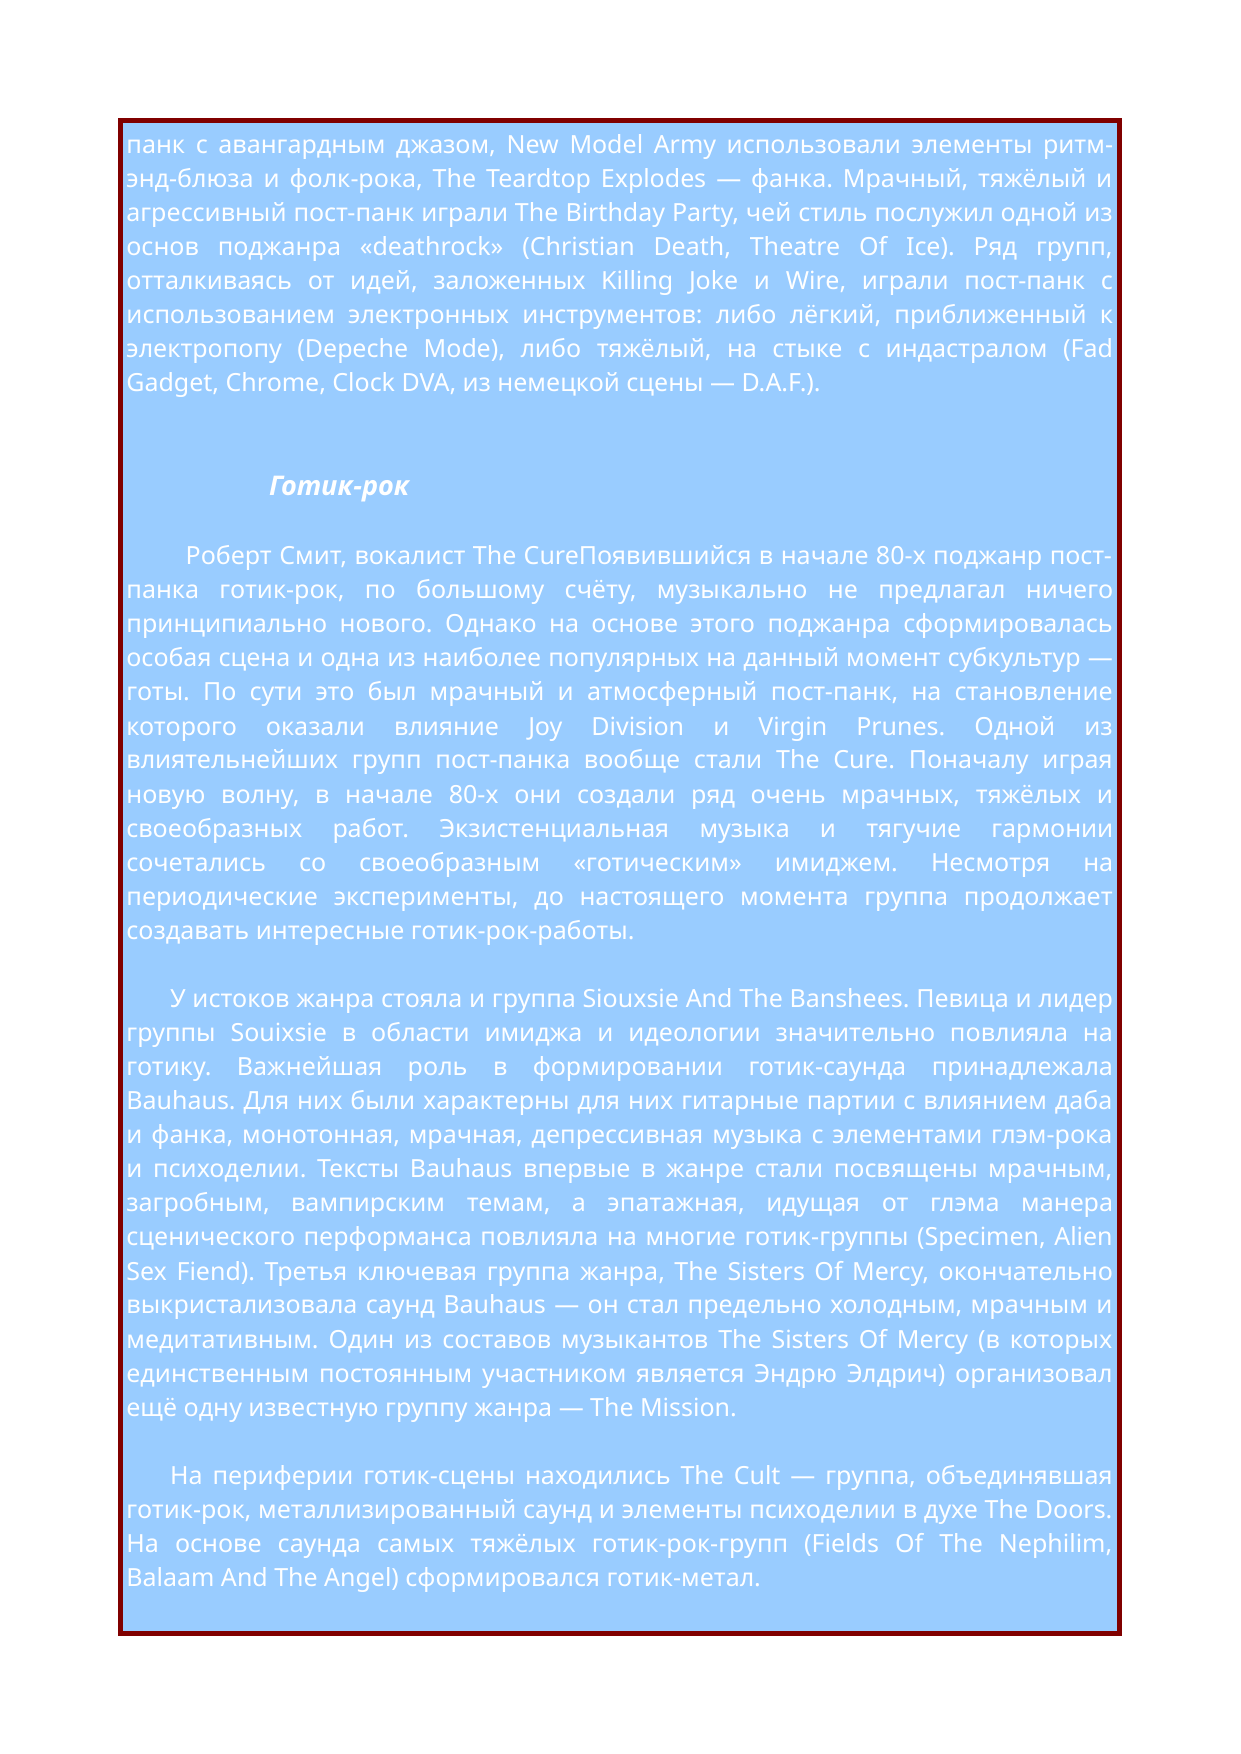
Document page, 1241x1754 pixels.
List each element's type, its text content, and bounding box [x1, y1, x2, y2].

text панк с авангардным джазом, New Model Army использовали элементы ритм-энд-блюза и фолк-рока, The Teardtop Explodes — фанка. Мрачный, тяжёлый и агрессивный пост-панк играли The Birthday Party, чей стиль послужил одной из основ поджанра «deathrock» (Christian Death, Theatre Of Ice). Ряд групп, отталкиваясь от идей, заложенных Killing Joke и Wire, играли пост-панк с использованием электронных инструментов: либо лёгкий, приближенный к электропопу (Depeche Mode), либо тяжёлый, на стыке с индастралом (Fad Gadget, Chrome, Clock DVA, из немецкой сцены — D.A.F.). [126, 126, 1114, 399]
text Роберт Смит, вокалист The CureПоявившийся в начале 80-х поджанр пост-панка готик-рок, по большому счёту, музыкально не предлагал ничего принципиально нового. Однако на основе этого поджанра сформировалась особая сцена и одна из наиболее популярных на данный момент субкультур — готы. По сути это был мрачный и атмосферный пост-панк, на становление которого оказали влияние Joy Division и Virgin Prunes. Одной из влиятельнейших групп пост-панка вообще стали The Cure. Поначалу играя новую волну, в начале 80-х они создали ряд очень мрачных, тяжёлых и своеобразных работ. Экзистенциальная музыка и тягучие гармонии сочетались со своеобразным «готическим» имиджем. Несмотря на периодические эксперименты, до настоящего момента группа продолжает создавать интересные готик-рок-работы. [126, 538, 1114, 947]
text На периферии готик-сцены находились The Cult — группа, объединявшая готик-рок, металлизированный саунд и элементы психоделии в духе The Doors. На основе саунда самых тяжёлых готик-рок-групп (Fields Of The Nephilim, Balaam And The Angel) сформировался готик-метал. [126, 1457, 1114, 1594]
text У истоков жанра стояла и группа Siouxsie And The Banshees. Певица и лидер группы Souixsie в области имиджа и идеологии значительно повлияла на готику. Важнейшая роль в формировании готик-саунда принадлежала Bauhaus. Для них были характерны для них гитарные партии с влиянием даба и фанка, монотонная, мрачная, депрессивная музыка с элементами глэм-рока и психоделии. Тексты Bauhaus впервые в жанре стали посвящены мрачным, загробным, вампирским темам, а эпатажная, идущая от глэма манера сценического перформанса повлияла на многие готик-группы (Specimen, Alien Sex Fiend). Третья ключевая группа жанра, The Sisters Of Mercy, окончательно выкристализовала саунд Bauhaus — он стал предельно холодным, мрачным и медитативным. Один из составов музыкантов The Sisters Of Mercy (в которых единственным постоянным участником является Эндрю Элдрич) организовал ещё одну известную группу жанра — The Mission. [126, 981, 1114, 1423]
text Готик-рок [126, 467, 1114, 504]
